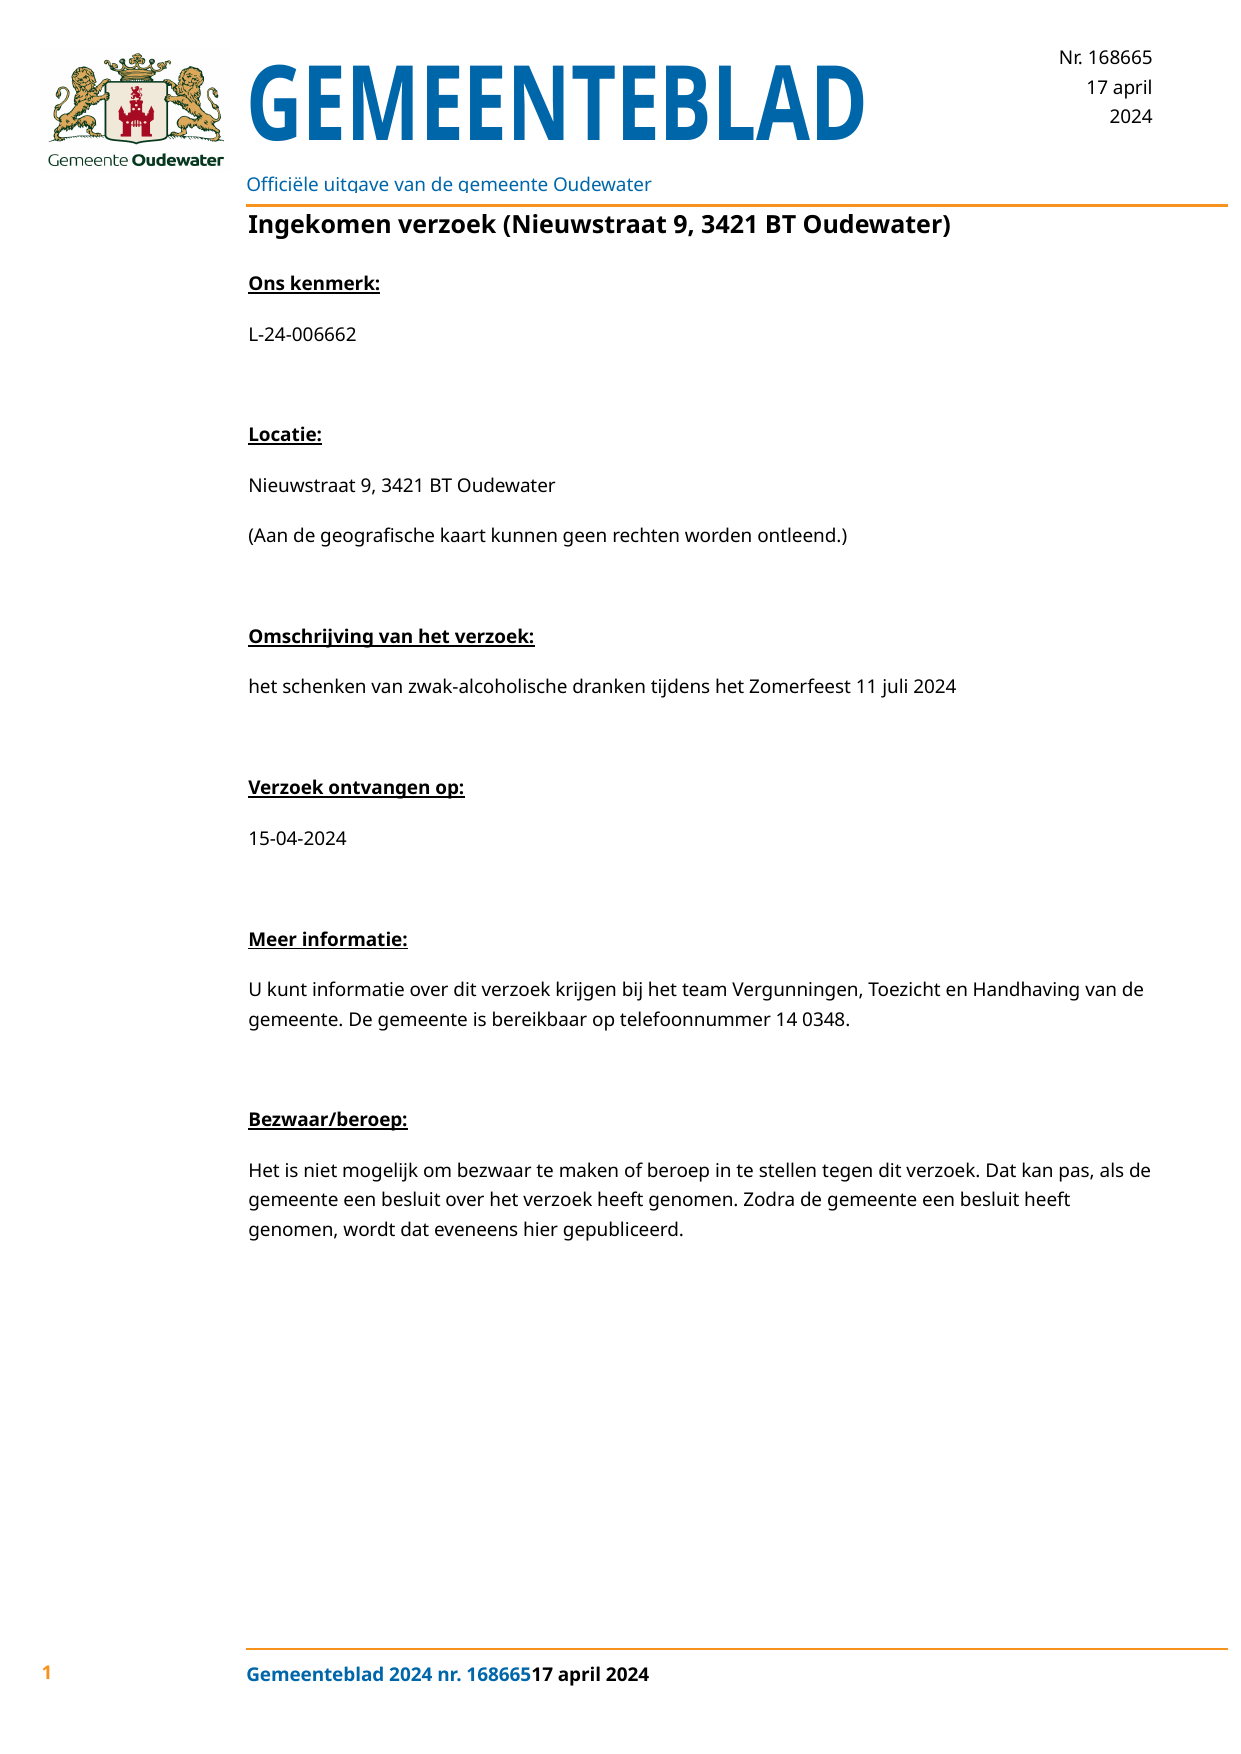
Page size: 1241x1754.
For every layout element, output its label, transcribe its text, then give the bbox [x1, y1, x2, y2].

text Het is niet mogelijk om bezwaar te maken of beroep in te stellen tegen dit verzoek. Dat kan pas, als de gemeente een besluit over het verzoek heeft genomen. Zodra de gemeente een besluit heeft genomen, wordt dat eveneens hier gepubliceerd. [248, 1157, 1152, 1242]
text U kunt informatie over dit verzoek krijgen bij het team Vergunningen, Toezicht en Handhaving van de gemeente. De gemeente is bereikbaar op telefoonnummer 14 0348. [248, 976, 1152, 1031]
text Ons kenmerk: [248, 270, 1152, 296]
text Locatie: [248, 422, 1152, 447]
text Bezwaar/beroep: [248, 1107, 1152, 1132]
text Omschrijving van het verzoek: [248, 623, 1152, 649]
picture [41, 47, 231, 172]
text Ingekomen verzoek (Nieuwstraat 9, 3421 BT Oudewater) [248, 207, 1152, 241]
text 15-04-2024 [248, 825, 1152, 851]
text (Aan de geografische kaart kunnen geen rechten worden ontleend.) [248, 522, 1152, 548]
text het schenken van zwak-alcoholische dranken tijdens het Zomerfeest 11 juli 2024 [248, 674, 1152, 699]
text L-24-006662 [248, 321, 1152, 346]
text Verzoek ontvangen op: [248, 774, 1152, 800]
text Nieuwstraat 9, 3421 BT Oudewater [248, 472, 1152, 498]
text Meer informatie: [248, 926, 1152, 951]
